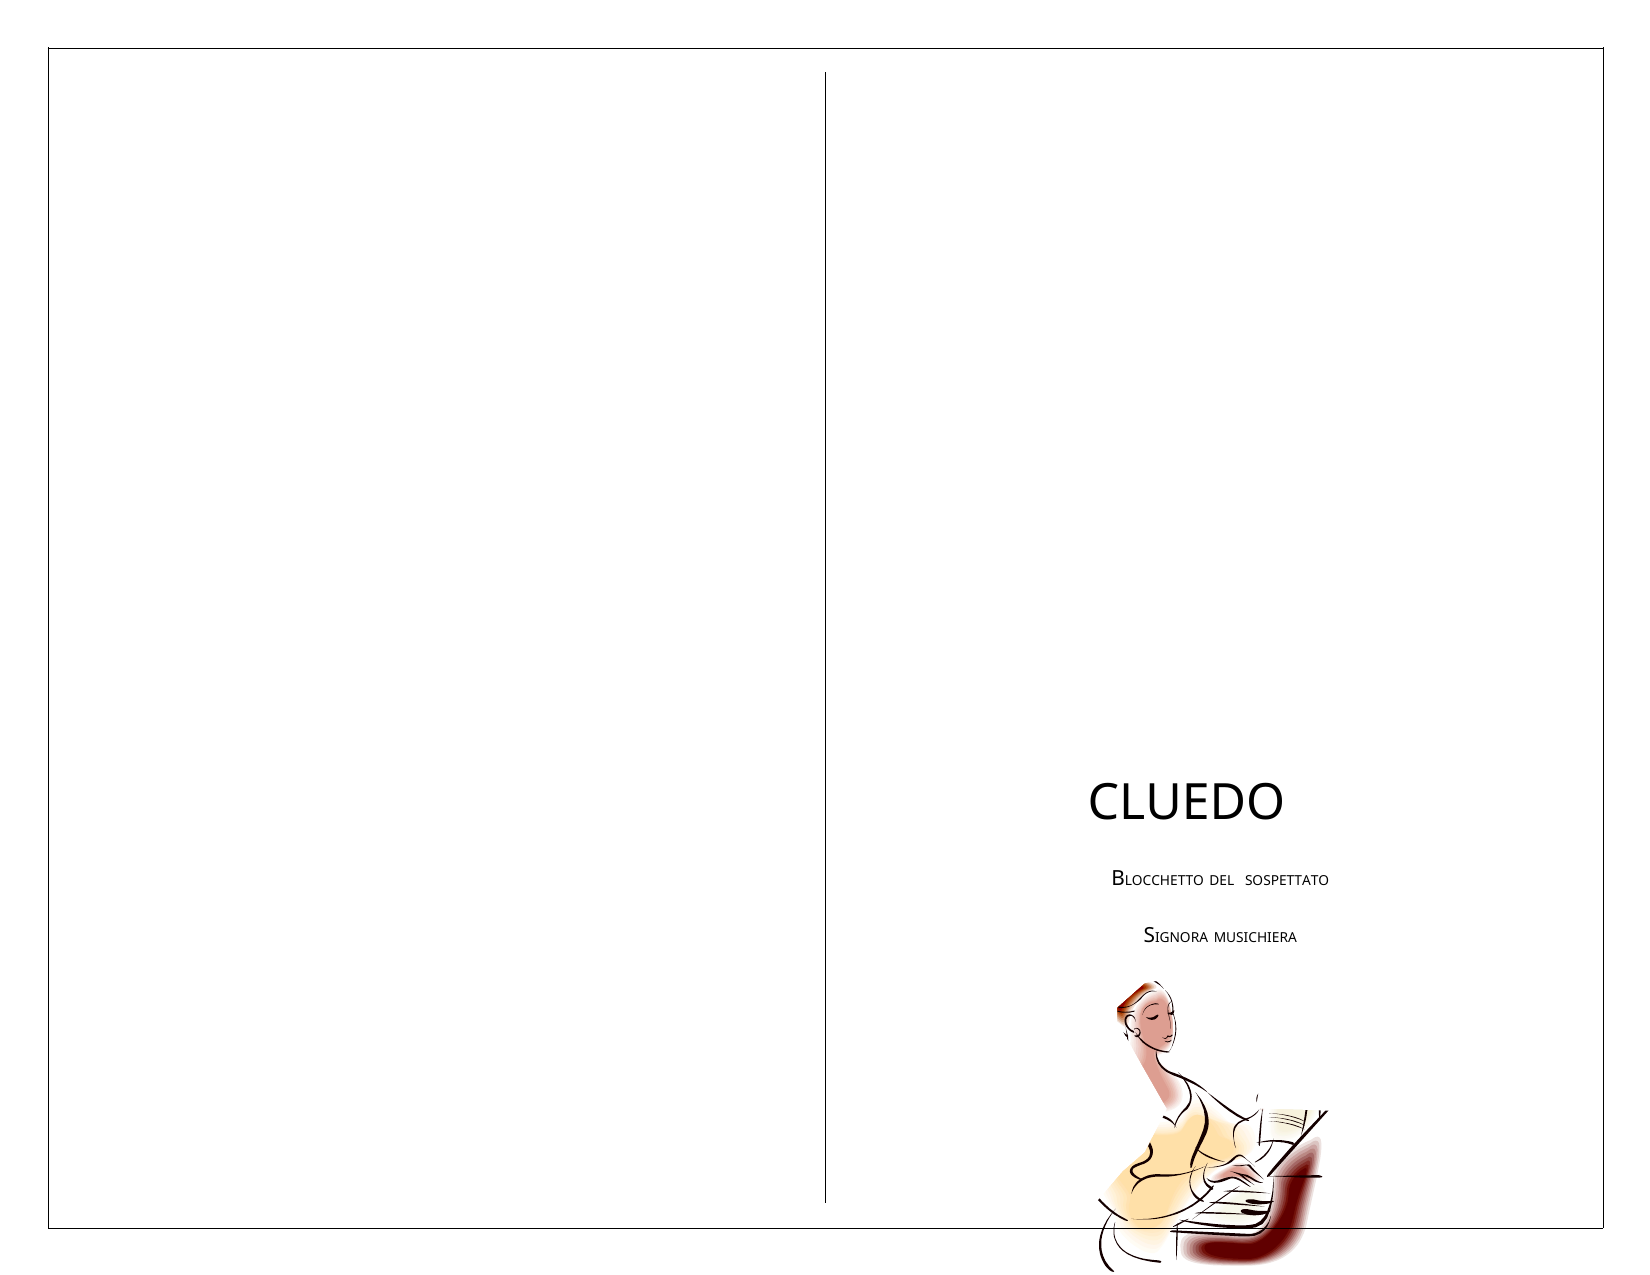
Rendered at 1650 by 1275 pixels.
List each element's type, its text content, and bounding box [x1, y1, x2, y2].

text CLUEDO [1012, 766, 1577, 834]
text Signora musichiera [862, 920, 1577, 948]
text Blocchetto del sospettato [862, 863, 1577, 891]
